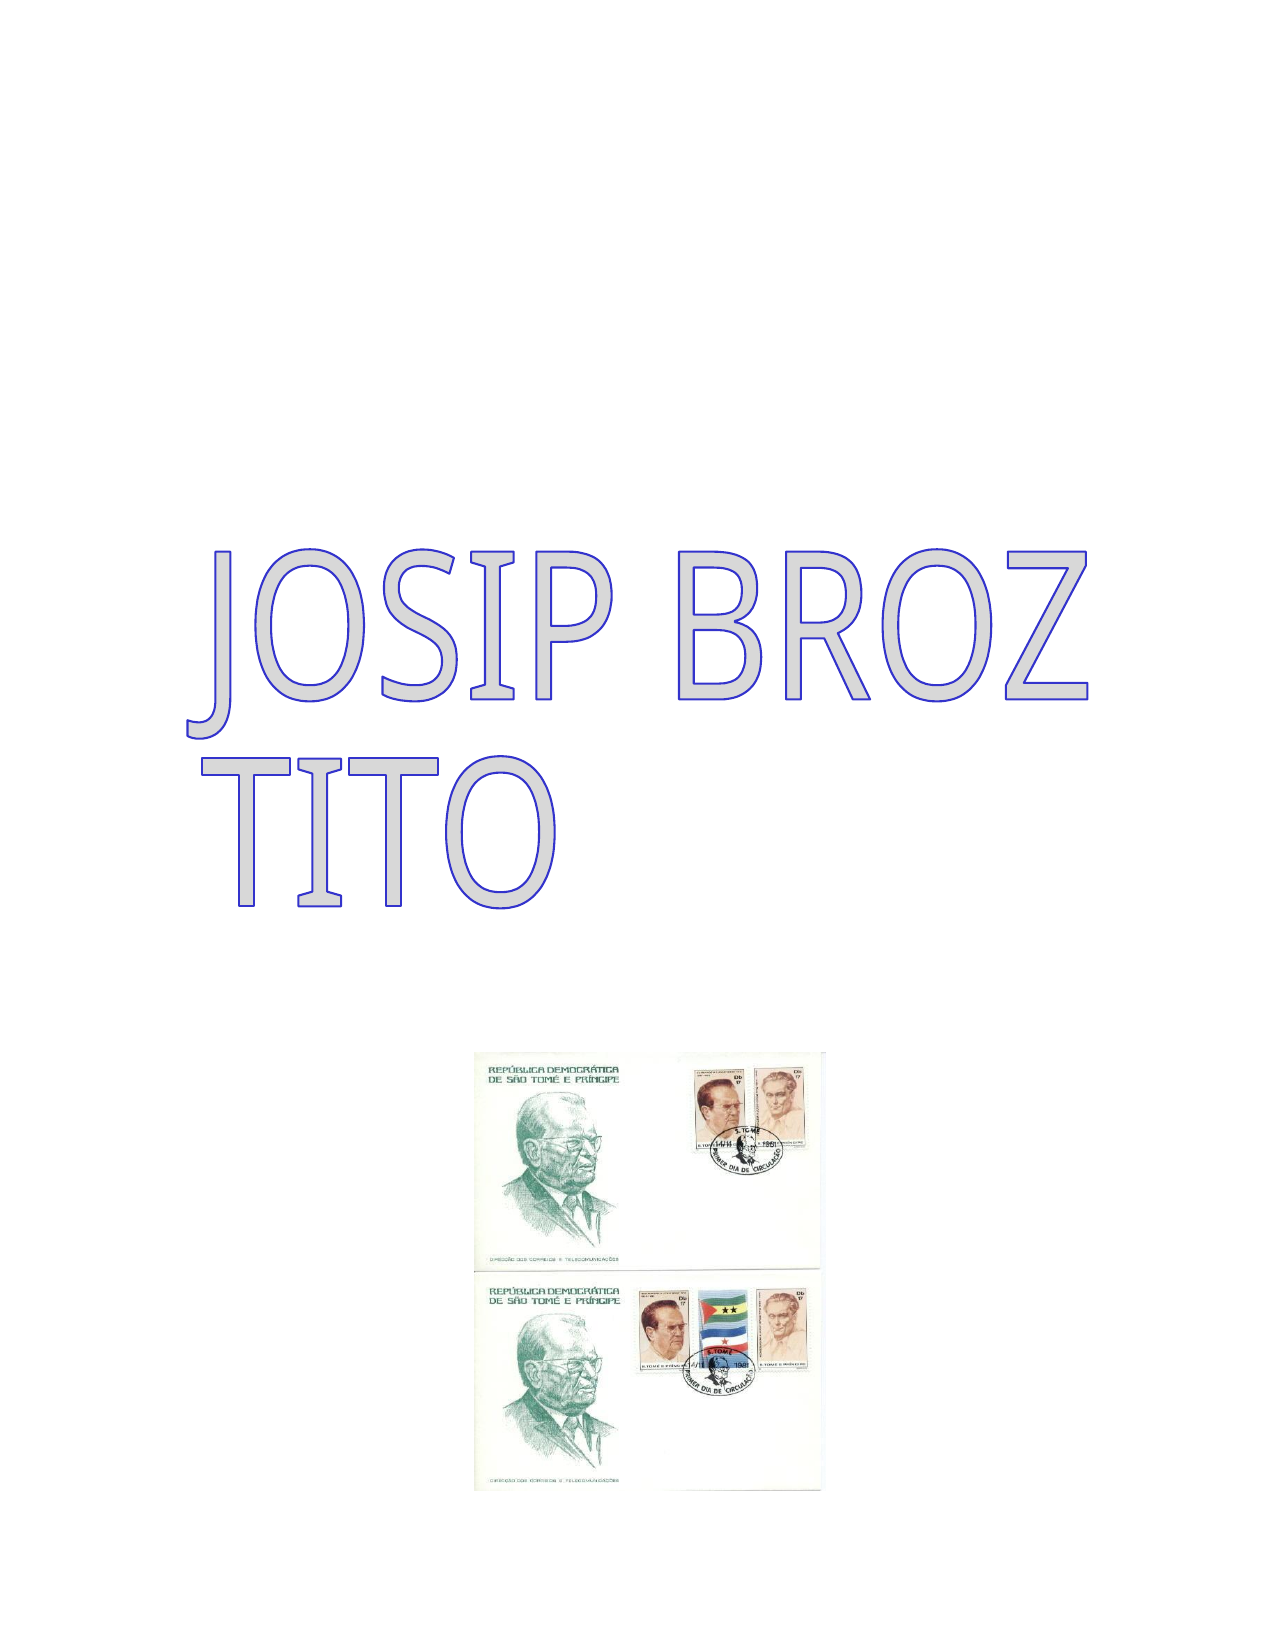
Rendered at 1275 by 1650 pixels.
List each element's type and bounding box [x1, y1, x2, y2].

picture [474, 1052, 826, 1491]
